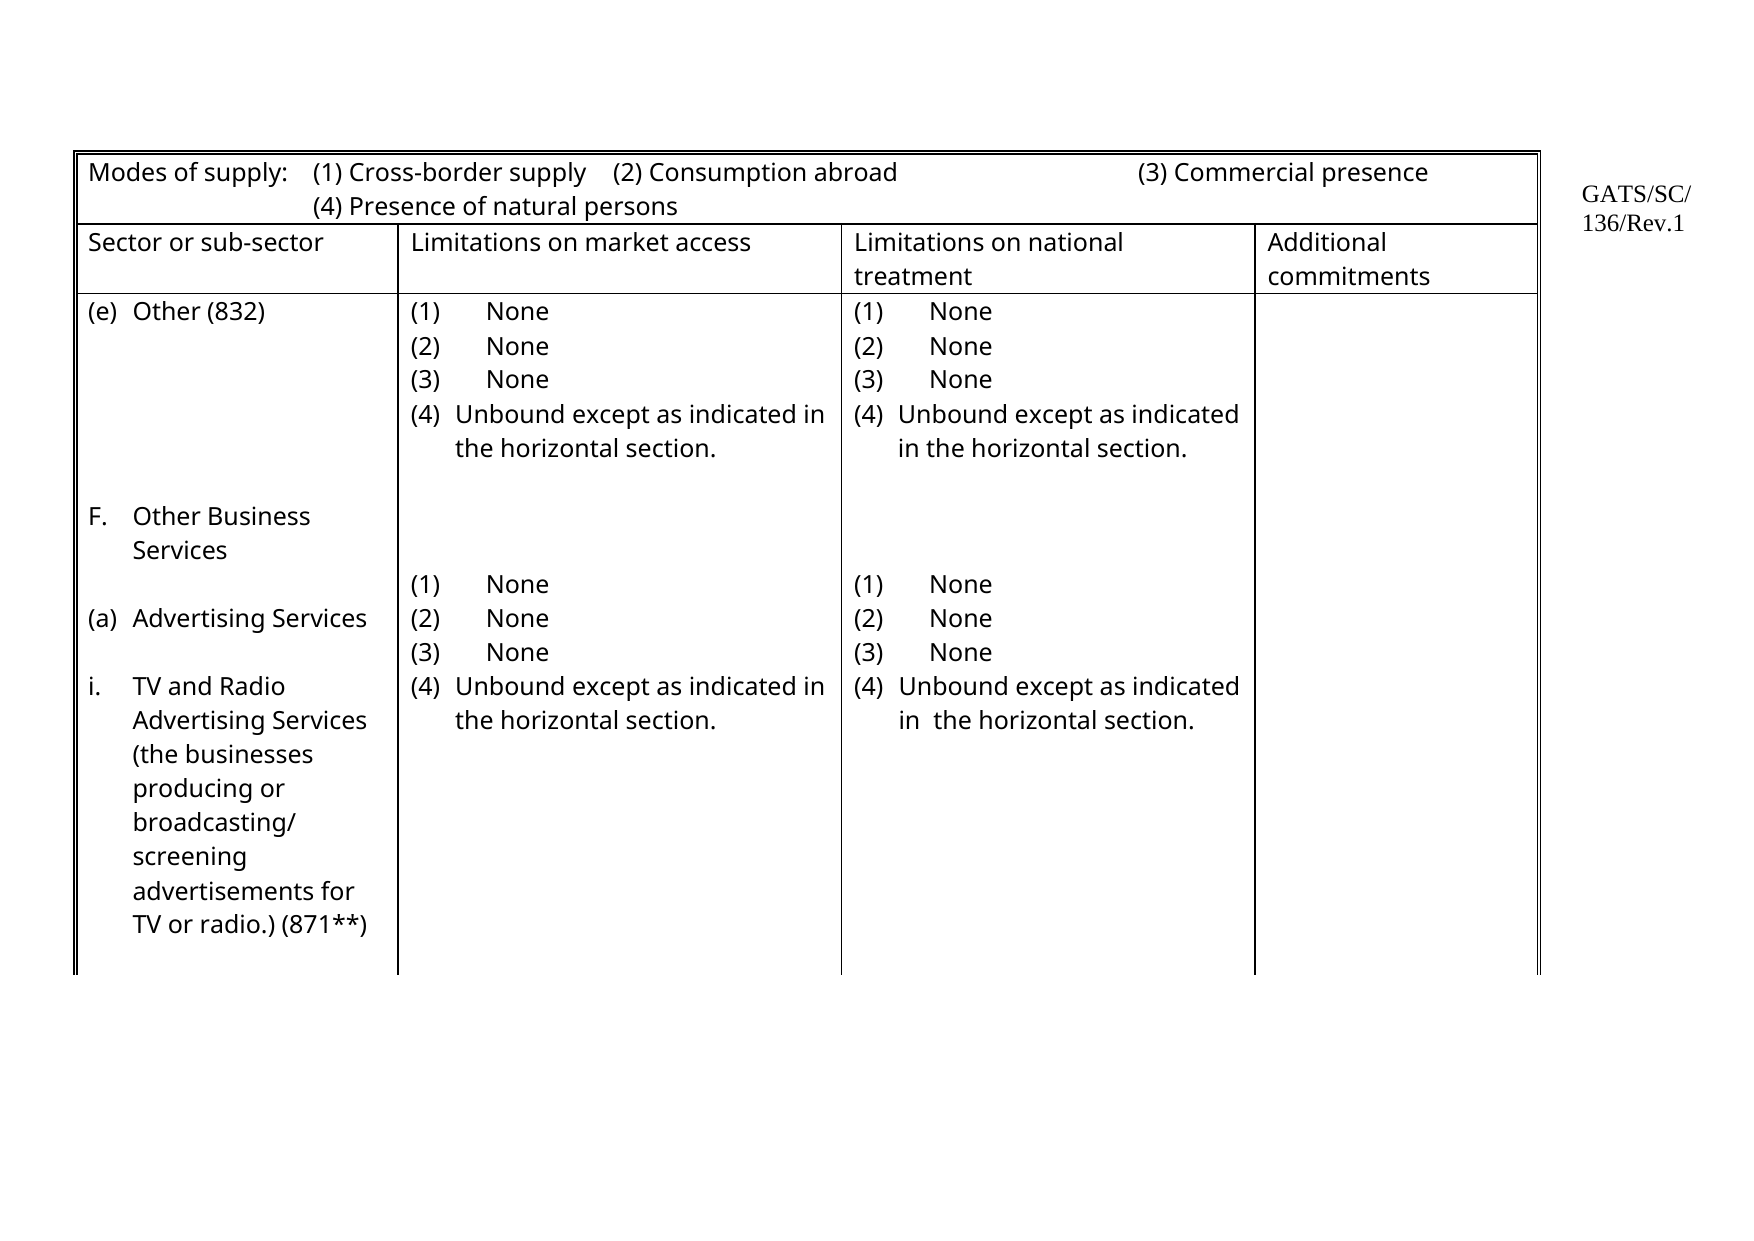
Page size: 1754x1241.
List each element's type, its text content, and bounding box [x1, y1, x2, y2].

table_header Modes of supply: (1) Cross-border supply (2) Consumption abroad (3) Commercial presence (4) Presence of natural persons [78, 155, 1537, 223]
table_cell [1256, 499, 1537, 975]
table_cell (1) None (2) None (3) None Unbound except as indicated in the horizontal section. [842, 294, 1254, 498]
table_cell (1) None (2) None (3) None (4) Unbound except as indicated in the horizontal section. [399, 499, 841, 975]
table_cell (1) None (2) None (3) None (4) Unbound except as indicated in the horizontal section. [842, 499, 1254, 975]
table_cell [1256, 294, 1537, 498]
table_cell (e) Other (832) [78, 294, 397, 498]
table_cell Limitations on market access [399, 225, 841, 292]
table_cell Additional commitments [1256, 225, 1537, 292]
table_cell (1) None (2) None (3) None (4) Unbound except as indicated in the horizontal section. [399, 294, 841, 498]
table_cell Limitations on national treatment [842, 225, 1254, 292]
table_cell Sector or sub-sector [78, 225, 397, 292]
table_cell F. Other Business Services (a) Advertising Services i. TV and Radio Advertising Services (the businesses producing or broadcasting/ screening advertisements for TV or radio.) (871**) [78, 499, 397, 975]
